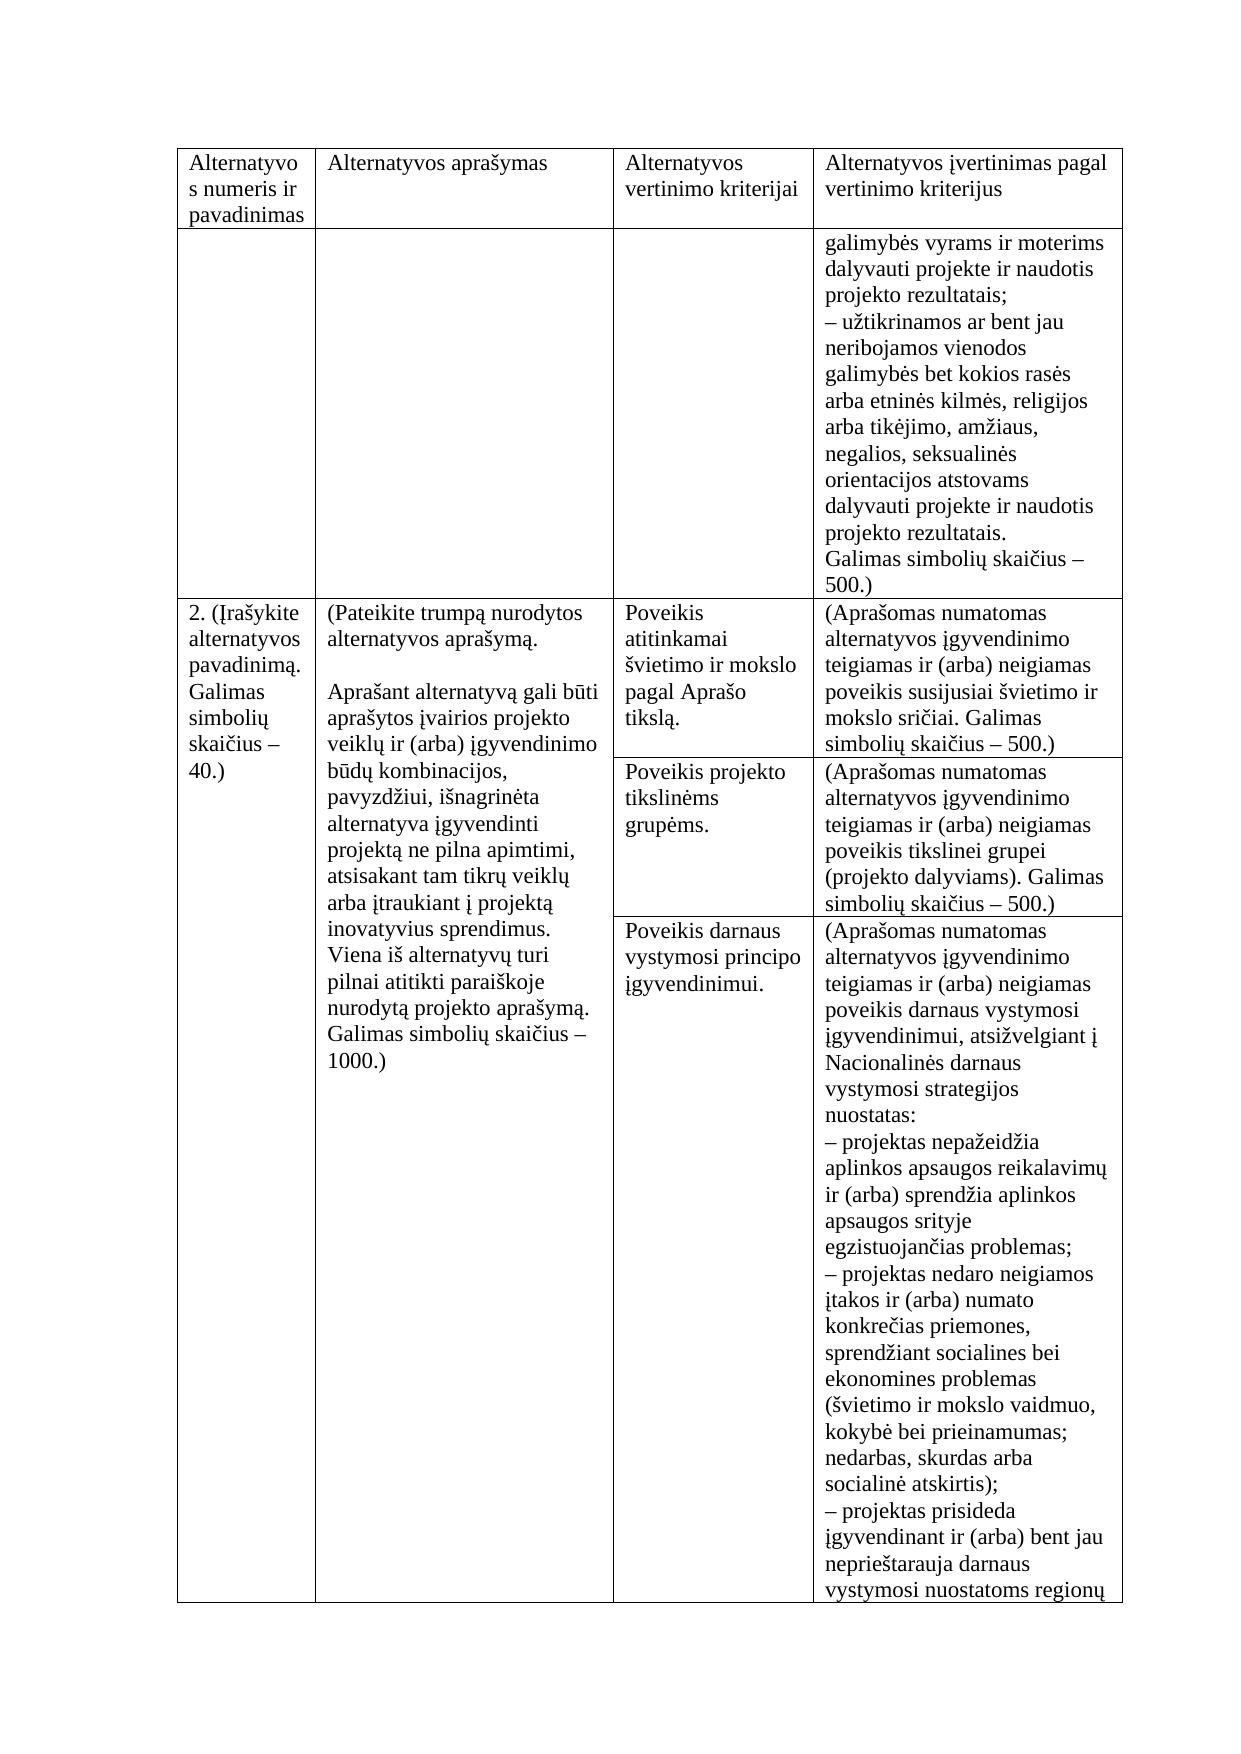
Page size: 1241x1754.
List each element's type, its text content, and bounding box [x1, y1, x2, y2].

table_cell Poveikis darnaus vystymosi principo įgyvendinimui. [614, 917, 813, 1602]
table_cell [316, 229, 613, 598]
table_cell galimybės vyrams ir moterims dalyvauti projekte ir naudotis projekto rezultatais; – užtikrinamos ar bent jau neribojamos vienodos galimybės bet kokios rasės arba etninės kilmės, religijos arba tikėjimo, amžiaus, negalios, seksualinės orientacijos atstovams dalyvauti projekte ir naudotis projekto rezultatais. Galimas simbolių skaičius – 500.) [814, 229, 1122, 598]
table_header Alternatyvos vertinimo kriterijai [614, 149, 813, 228]
table_cell Poveikis projekto tikslinėms grupėms. [614, 758, 813, 916]
table_cell (Pateikite trumpą nurodytos alternatyvos aprašymą. Aprašant alternatyvą gali būti aprašytos įvairios projekto veiklų ir (arba) įgyvendinimo būdų kombinacijos, pavyzdžiui, išnagrinėta alternatyva įgyvendinti projektą ne pilna apimtimi, atsisakant tam tikrų veiklų arba įtraukiant į projektą inovatyvius sprendimus. Viena iš alternatyvų turi pilnai atitikti paraiškoje nurodytą projekto aprašymą. Galimas simbolių skaičius – 1000.) [316, 599, 613, 1602]
table_cell (Aprašomas numatomas alternatyvos įgyvendinimo teigiamas ir (arba) neigiamas poveikis darnaus vystymosi įgyvendinimui, atsižvelgiant į Nacionalinės darnaus vystymosi strategijos nuostatas: – projektas nepažeidžia aplinkos apsaugos reikalavimų ir (arba) sprendžia aplinkos apsaugos srityje egzistuojančias problemas; – projektas nedaro neigiamos įtakos ir (arba) numato konkrečias priemones, sprendžiant socialines bei ekonomines problemas (švietimo ir mokslo vaidmuo, kokybė bei prieinamumas; nedarbas, skurdas arba socialinė atskirtis); – projektas prisideda įgyvendinant ir (arba) bent jau neprieštarauja darnaus vystymosi nuostatoms regionų [814, 917, 1122, 1602]
table_header Alternatyvos įvertinimas pagal vertinimo kriterijus [814, 149, 1122, 228]
table_cell (Aprašomas numatomas alternatyvos įgyvendinimo teigiamas ir (arba) neigiamas poveikis susijusiai švietimo ir mokslo sričiai. Galimas simbolių skaičius – 500.) [814, 599, 1122, 757]
table_header Alternatyvos aprašymas [316, 149, 613, 228]
table_cell Poveikis atitinkamai švietimo ir mokslo pagal Aprašo tikslą. [614, 599, 813, 757]
table_cell (Aprašomas numatomas alternatyvos įgyvendinimo teigiamas ir (arba) neigiamas poveikis tikslinei grupei (projekto dalyviams). Galimas simbolių skaičius – 500.) [814, 758, 1122, 916]
table_cell 2. (Įrašykite alternatyvos pavadinimą. Galimas simbolių skaičius – 40.) [178, 599, 315, 1602]
table_cell [178, 229, 315, 598]
table_cell [614, 229, 813, 598]
table_header Alternatyvos numeris ir pavadinimas [178, 149, 315, 228]
